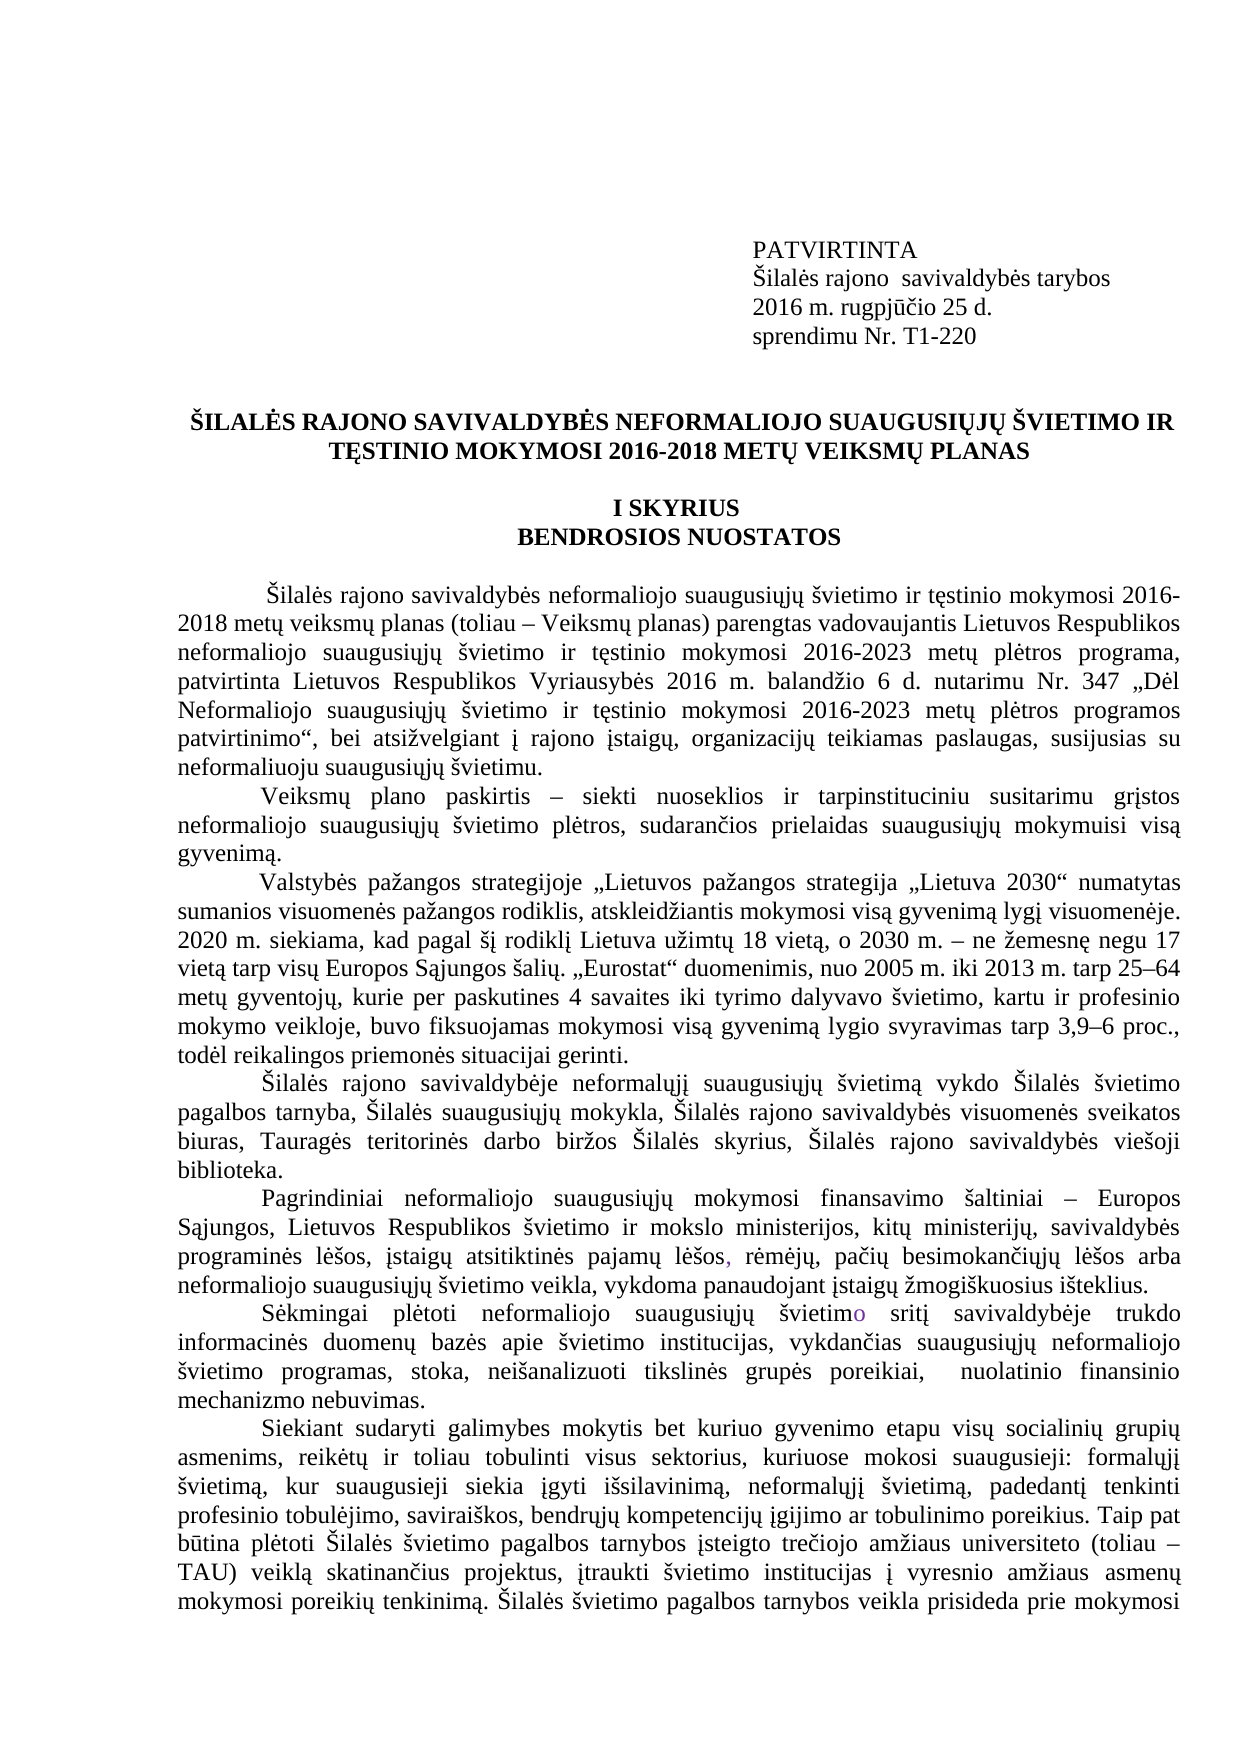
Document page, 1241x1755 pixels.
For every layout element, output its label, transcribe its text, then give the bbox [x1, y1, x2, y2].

text Veiksmų plano paskirtis – siekti nuoseklios ir tarpinstituciniu susitarimu grįstos neformaliojo suaugusiųjų švietimo plėtros, sudarančios prielaidas suaugusiųjų mokymuisi visą gyvenimą. [177, 781, 1181, 867]
text Siekiant sudaryti galimybes mokytis bet kuriuo gyvenimo etapu visų socialinių grupių asmenims, reikėtų ir toliau tobulinti visus sektorius, kuriuose mokosi suaugusieji: formalųjį švietimą, kur suaugusieji siekia įgyti išsilavinimą, neformalųjį švietimą, padedantį tenkinti profesinio tobulėjimo, saviraiškos, bendrųjų kompetencijų įgijimo ar tobulinimo poreikius. Taip pat būtina plėtoti Šilalės švietimo pagalbos tarnybos įsteigto trečiojo amžiaus universiteto (toliau – TAU) veiklą skatinančius projektus, įtraukti švietimo institucijas į vyresnio amžiaus asmenų mokymosi poreikių tenkinimą. Šilalės švietimo pagalbos tarnybos veikla prisideda prie mokymosi [177, 1413, 1181, 1615]
text Valstybės pažangos strategijoje „Lietuvos pažangos strategija „Lietuva 2030“ numatytas sumanios visuomenės pažangos rodiklis, atskleidžiantis mokymosi visą gyvenimą lygį visuomenėje. 2020 m. siekiama, kad pagal šį rodiklį Lietuva užimtų 18 vietą, o 2030 m. – ne žemesnę negu 17 vietą tarp visų Europos Sąjungos šalių. „Eurostat“ duomenimis, nuo 2005 m. iki 2013 m. tarp 25–64 metų gyventojų, kurie per paskutines 4 savaites iki tyrimo dalyvavo švietimo, kartu ir profesinio mokymo veikloje, buvo fiksuojamas mokymosi visą gyvenimą lygio svyravimas tarp 3,9–6 proc., todėl reikalingos priemonės situacijai gerinti. [177, 867, 1181, 1068]
text Sėkmingai plėtoti neformaliojo suaugusiųjų švietimo sritį savivaldybėje trukdo informacinės duomenų bazės apie švietimo institucijas, vykdančias suaugusiųjų neformaliojo švietimo programas, stoka, neišanalizuoti tikslinės grupės poreikiai, nuolatinio finansinio mechanizmo nebuvimas. [177, 1298, 1181, 1413]
text Pagrindiniai neformaliojo suaugusiųjų mokymosi finansavimo šaltiniai – Europos Sąjungos, Lietuvos Respublikos švietimo ir mokslo ministerijos, kitų ministerijų, savivaldybės programinės lėšos, įstaigų atsitiktinės pajamų lėšos, rėmėjų, pačių besimokančiųjų lėšos arba neformaliojo suaugusiųjų švietimo veikla, vykdoma panaudojant įstaigų žmogiškuosius išteklius. [177, 1183, 1181, 1298]
text 2016 m. rugpjūčio 25 d. [721, 292, 1181, 321]
text I SKYRIUS [177, 493, 1181, 522]
text ŠILALĖS RAJONO SAVIVALDYBĖS NEFORMALIOJO SUAUGUSIŲJŲ ŠVIETIMO IR TĘSTINIO MOKYMOSI 2016-2018 METŲ VEIKSMŲ PLANAS [177, 407, 1181, 465]
text Šilalės rajono savivaldybės tarybos [721, 263, 1181, 292]
text sprendimu Nr. T1-220 [721, 321, 1181, 350]
text PATVIRTINTA [721, 235, 1181, 263]
text Šilalės rajono savivaldybės neformaliojo suaugusiųjų švietimo ir tęstinio mokymosi 2016-2018 metų veiksmų planas (toliau – Veiksmų planas) parengtas vadovaujantis Lietuvos Respublikos neformaliojo suaugusiųjų švietimo ir tęstinio mokymosi 2016-2023 metų plėtros programa, patvirtinta Lietuvos Respublikos Vyriausybės 2016 m. balandžio 6 d. nutarimu Nr. 347 „Dėl Neformaliojo suaugusiųjų švietimo ir tęstinio mokymosi 2016-2023 metų plėtros programos patvirtinimo“, bei atsižvelgiant į rajono įstaigų, organizacijų teikiamas paslaugas, susijusias su neformaliuoju suaugusiųjų švietimu. [177, 580, 1181, 781]
text Šilalės rajono savivaldybėje neformalųjį suaugusiųjų švietimą vykdo Šilalės švietimo pagalbos tarnyba, Šilalės suaugusiųjų mokykla, Šilalės rajono savivaldybės visuomenės sveikatos biuras, Tauragės teritorinės darbo biržos Šilalės skyrius, Šilalės rajono savivaldybės viešoji biblioteka. [177, 1068, 1181, 1183]
text BENDROSIOS NUOSTATOS [177, 522, 1181, 551]
